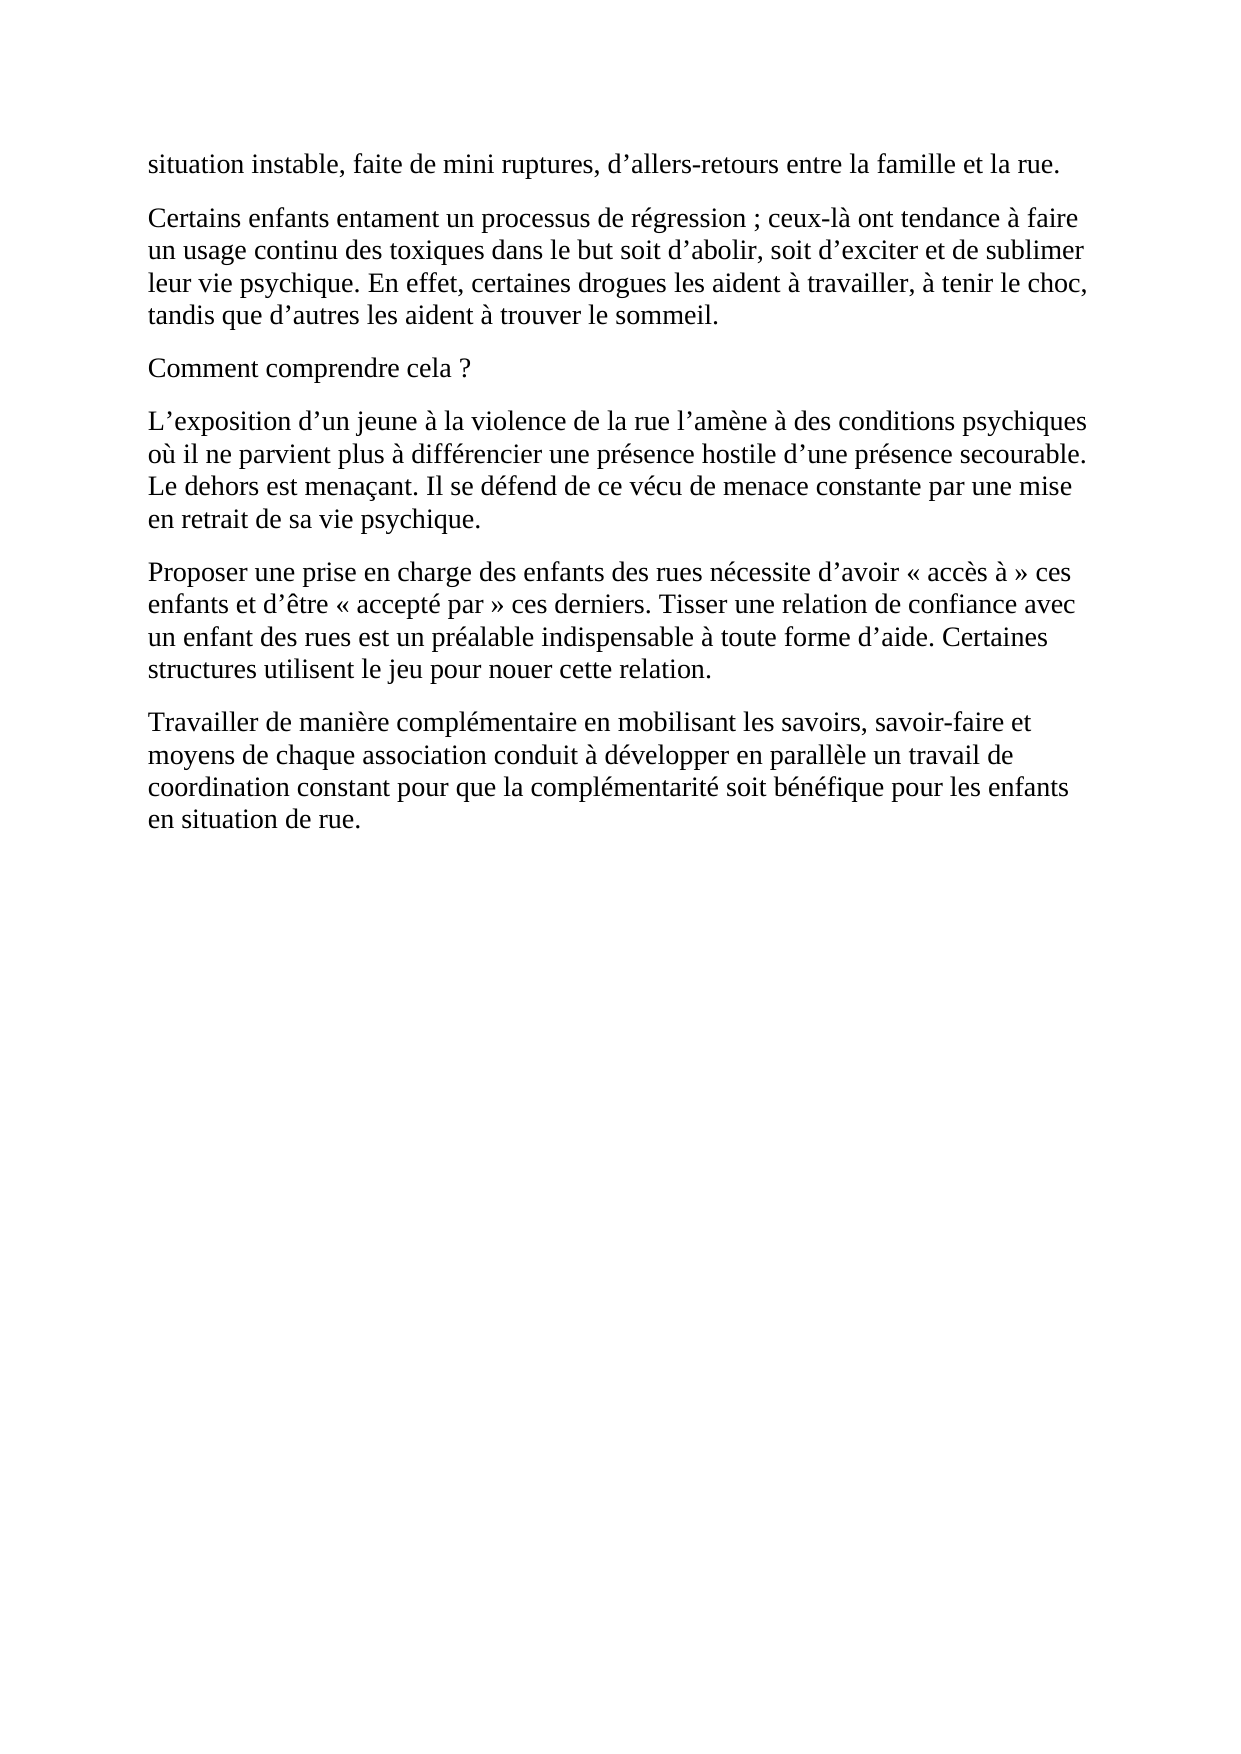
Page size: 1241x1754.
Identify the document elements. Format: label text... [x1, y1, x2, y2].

text L’exposition d’un jeune à la violence de la rue l’amène à des conditions psychiques où il ne parvient plus à différencier une présence hostile d’une présence secourable. Le dehors est menaçant. Il se défend de ce vécu de menace constante par une mise en retrait de sa vie psychique. [148, 404, 1093, 534]
text Certains enfants entament un processus de régression ; ceux-là ont tendance à faire un usage continu des toxiques dans le but soit d’abolir, soit d’exciter et de sublimer leur vie psychique. En effet, certaines drogues les aident à travailler, à tenir le choc, tandis que d’autres les aident à trouver le sommeil. [148, 201, 1093, 330]
text Comment comprendre cela ? [148, 351, 1093, 384]
text situation instable, faite de mini ruptures, d’allers-retours entre la famille et la rue. [148, 148, 1093, 180]
text Proposer une prise en charge des enfants des rues nécessite d’avoir « accès à » ces enfants et d’être « accepté par » ces derniers. Tisser une relation de confiance avec un enfant des rues est un préalable indispensable à toute forme d’aide. Certaines structures utilisent le jeu pour nouer cette relation. [148, 555, 1093, 684]
text Travailler de manière complémentaire en mobilisant les savoirs, savoir-faire et moyens de chaque association conduit à développer en parallèle un travail de coordination constant pour que la complémentarité soit bénéfique pour les enfants en situation de rue. [148, 705, 1093, 835]
